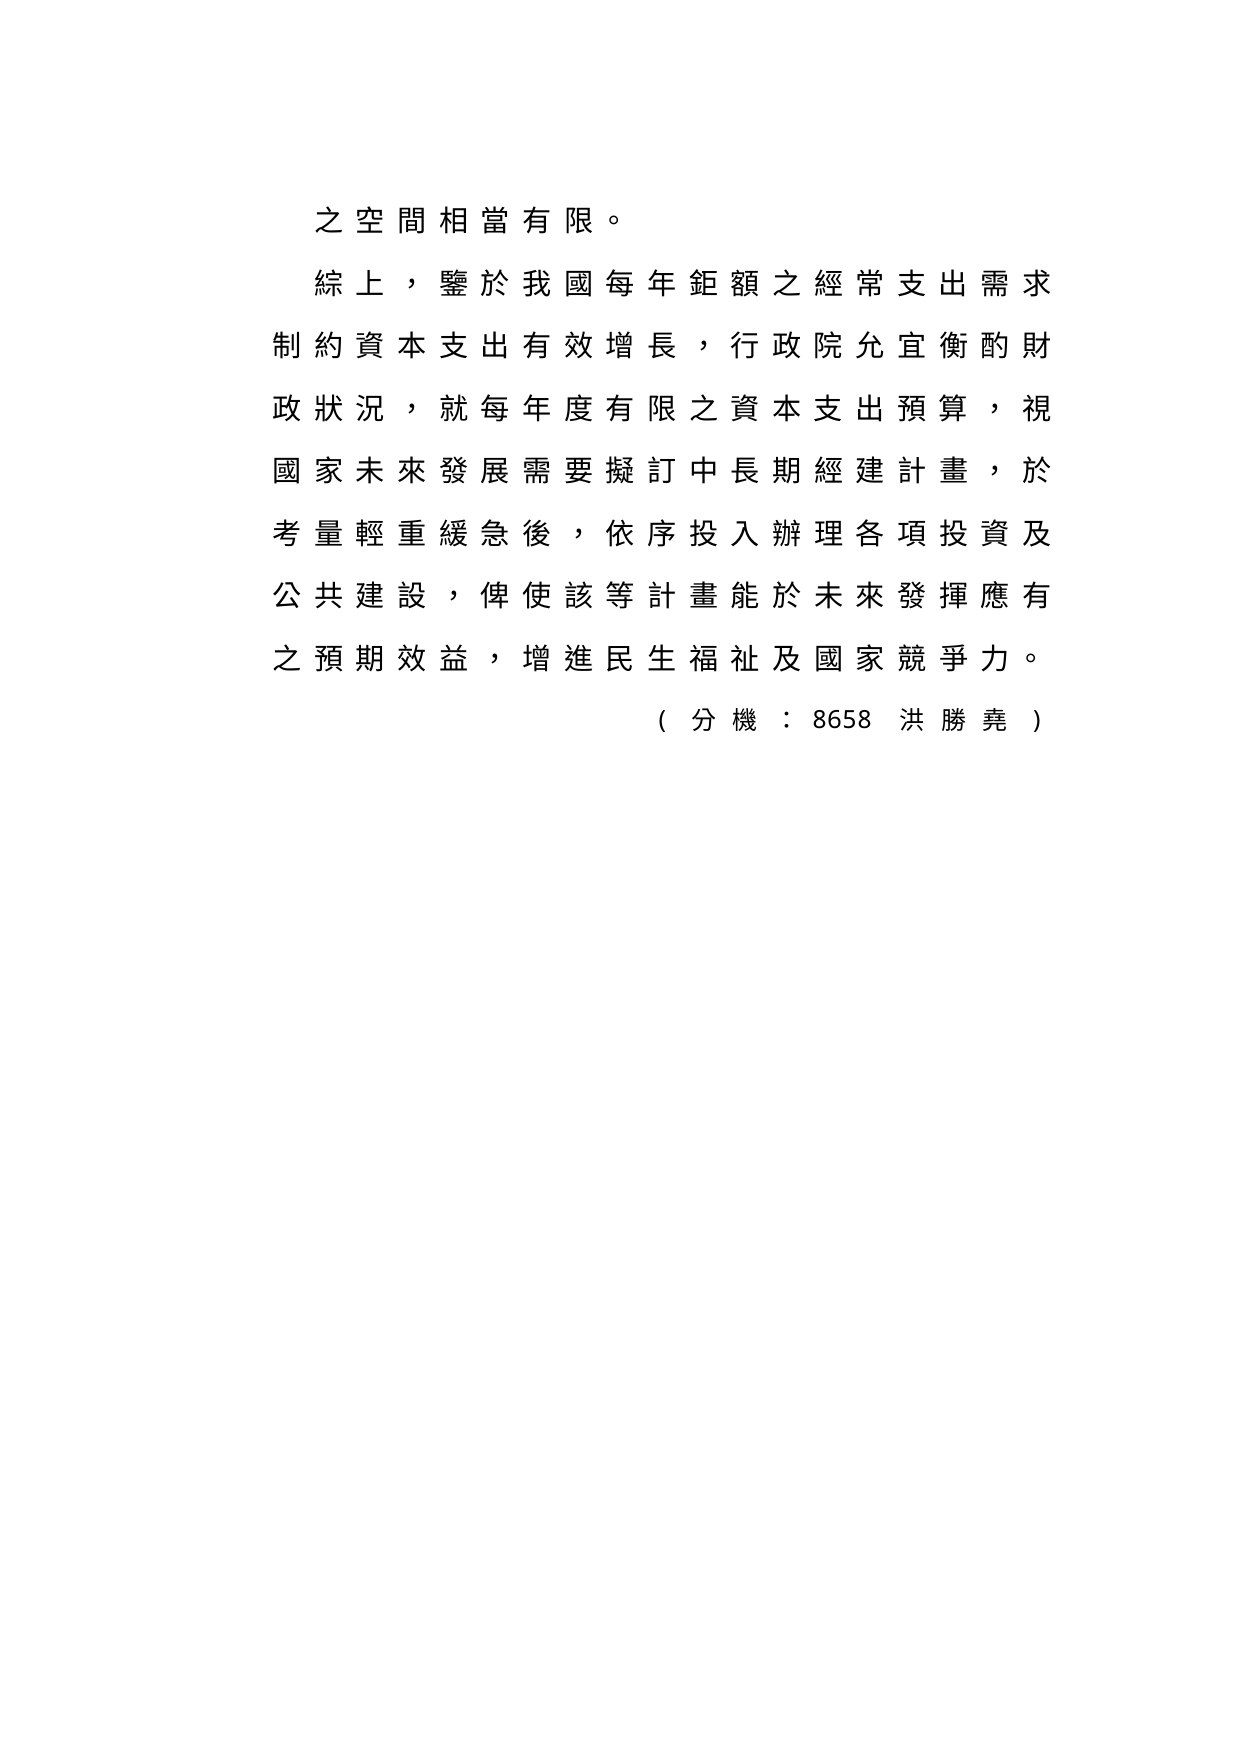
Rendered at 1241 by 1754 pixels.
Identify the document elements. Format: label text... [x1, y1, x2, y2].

text 之空間相當有限。 [271, 177, 1058, 240]
text 綜上，鑒於我國每年鉅額之經常支出需求制約資本支出有效增長，行政院允宜衡酌財政狀況，就每年度有限之資本支出預算，視國家未來發展需要擬訂中長期經建計畫，於考量輕重緩急後，依序投入辦理各項投資及公共建設，俾使該等計畫能於未來發揮應有之預期效益，增進民生福祉及國家競爭力。 [242, 240, 1058, 677]
text (分機：8658 洪勝堯) [183, 677, 1058, 740]
